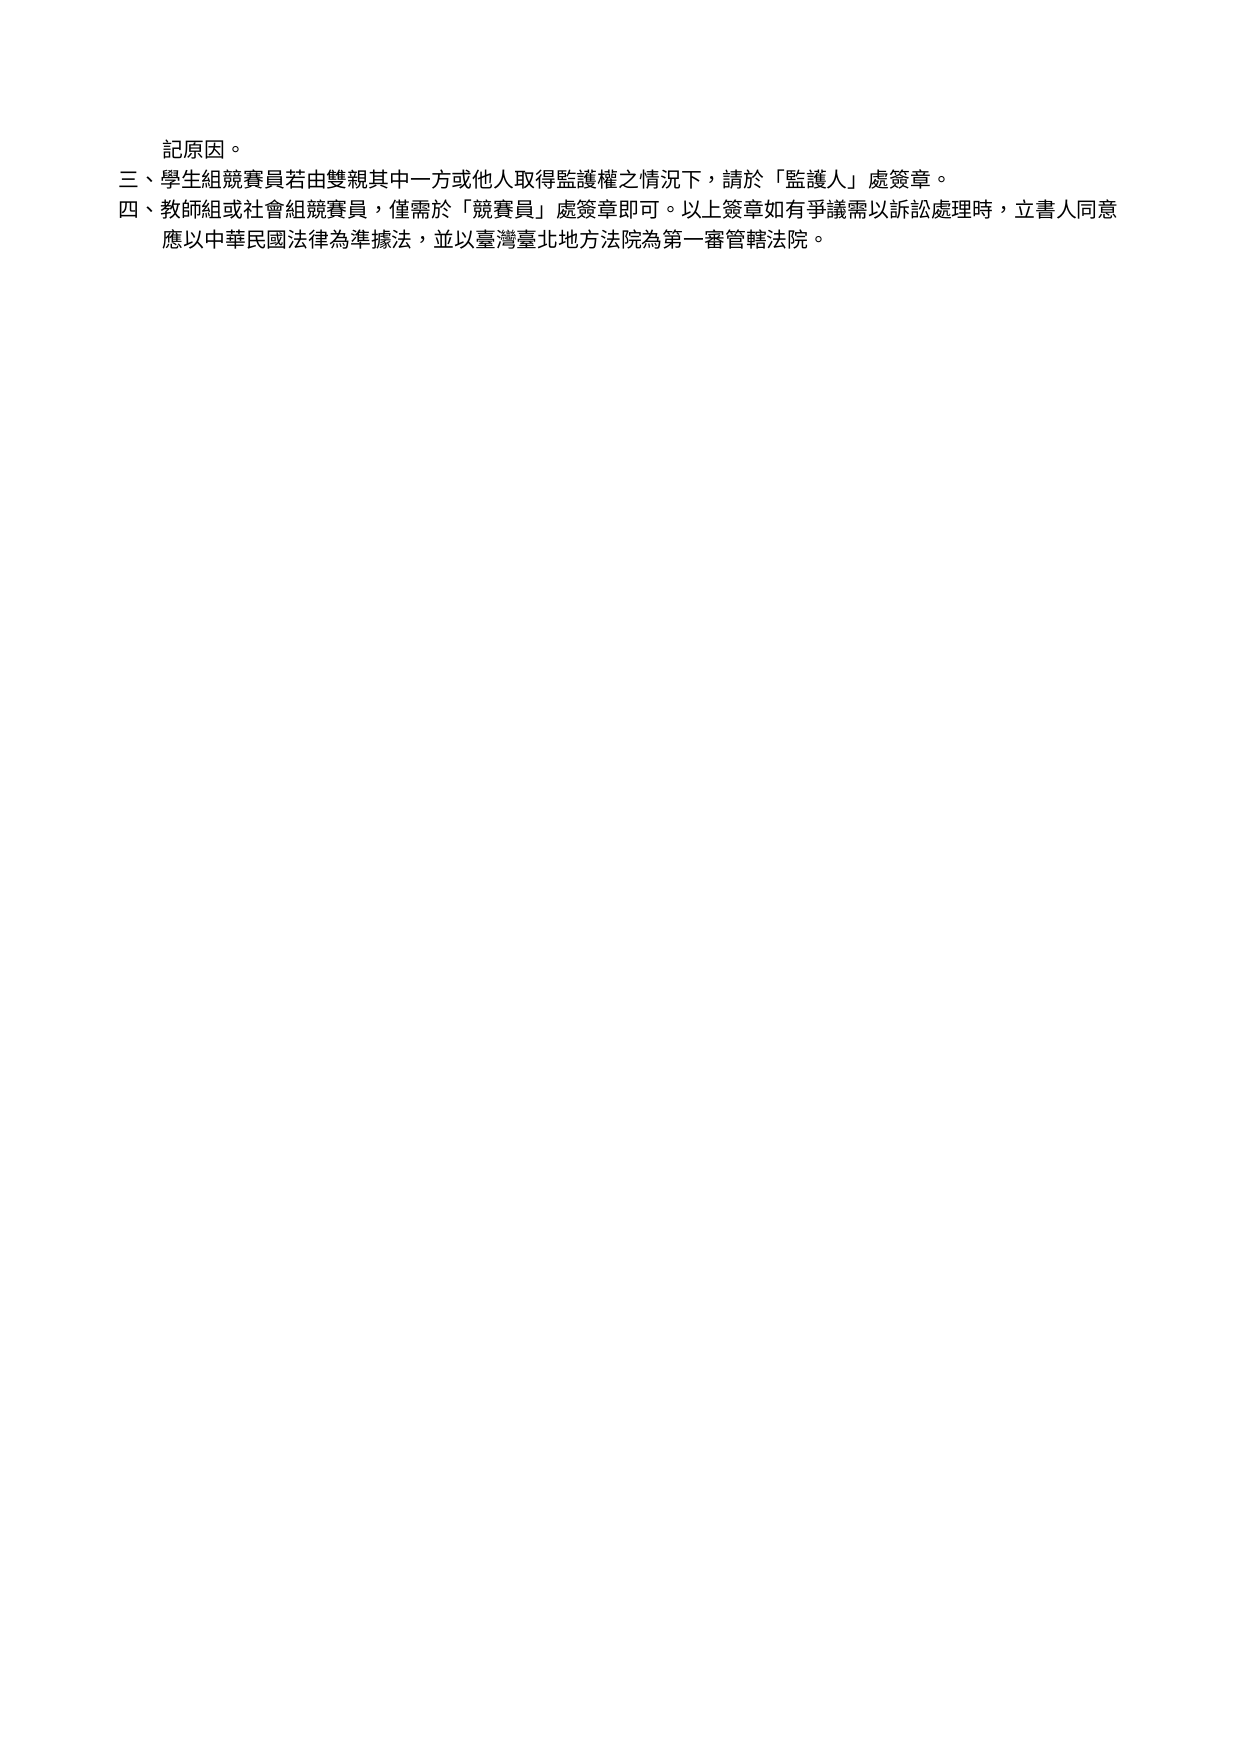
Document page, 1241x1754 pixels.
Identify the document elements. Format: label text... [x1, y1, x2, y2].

text 記原因。 [118, 133, 1122, 163]
text 三、學生組競賽員若由雙親其中一方或他人取得監護權之情況下，請於「監護人」處簽章。 [118, 163, 1122, 193]
text 四、教師組或社會組競賽員，僅需於「競賽員」處簽章即可。以上簽章如有爭議需以訴訟處理時，立書人同意應以中華民國法律為準據法，並以臺灣臺北地方法院為第一審管轄法院。 [118, 193, 1122, 254]
